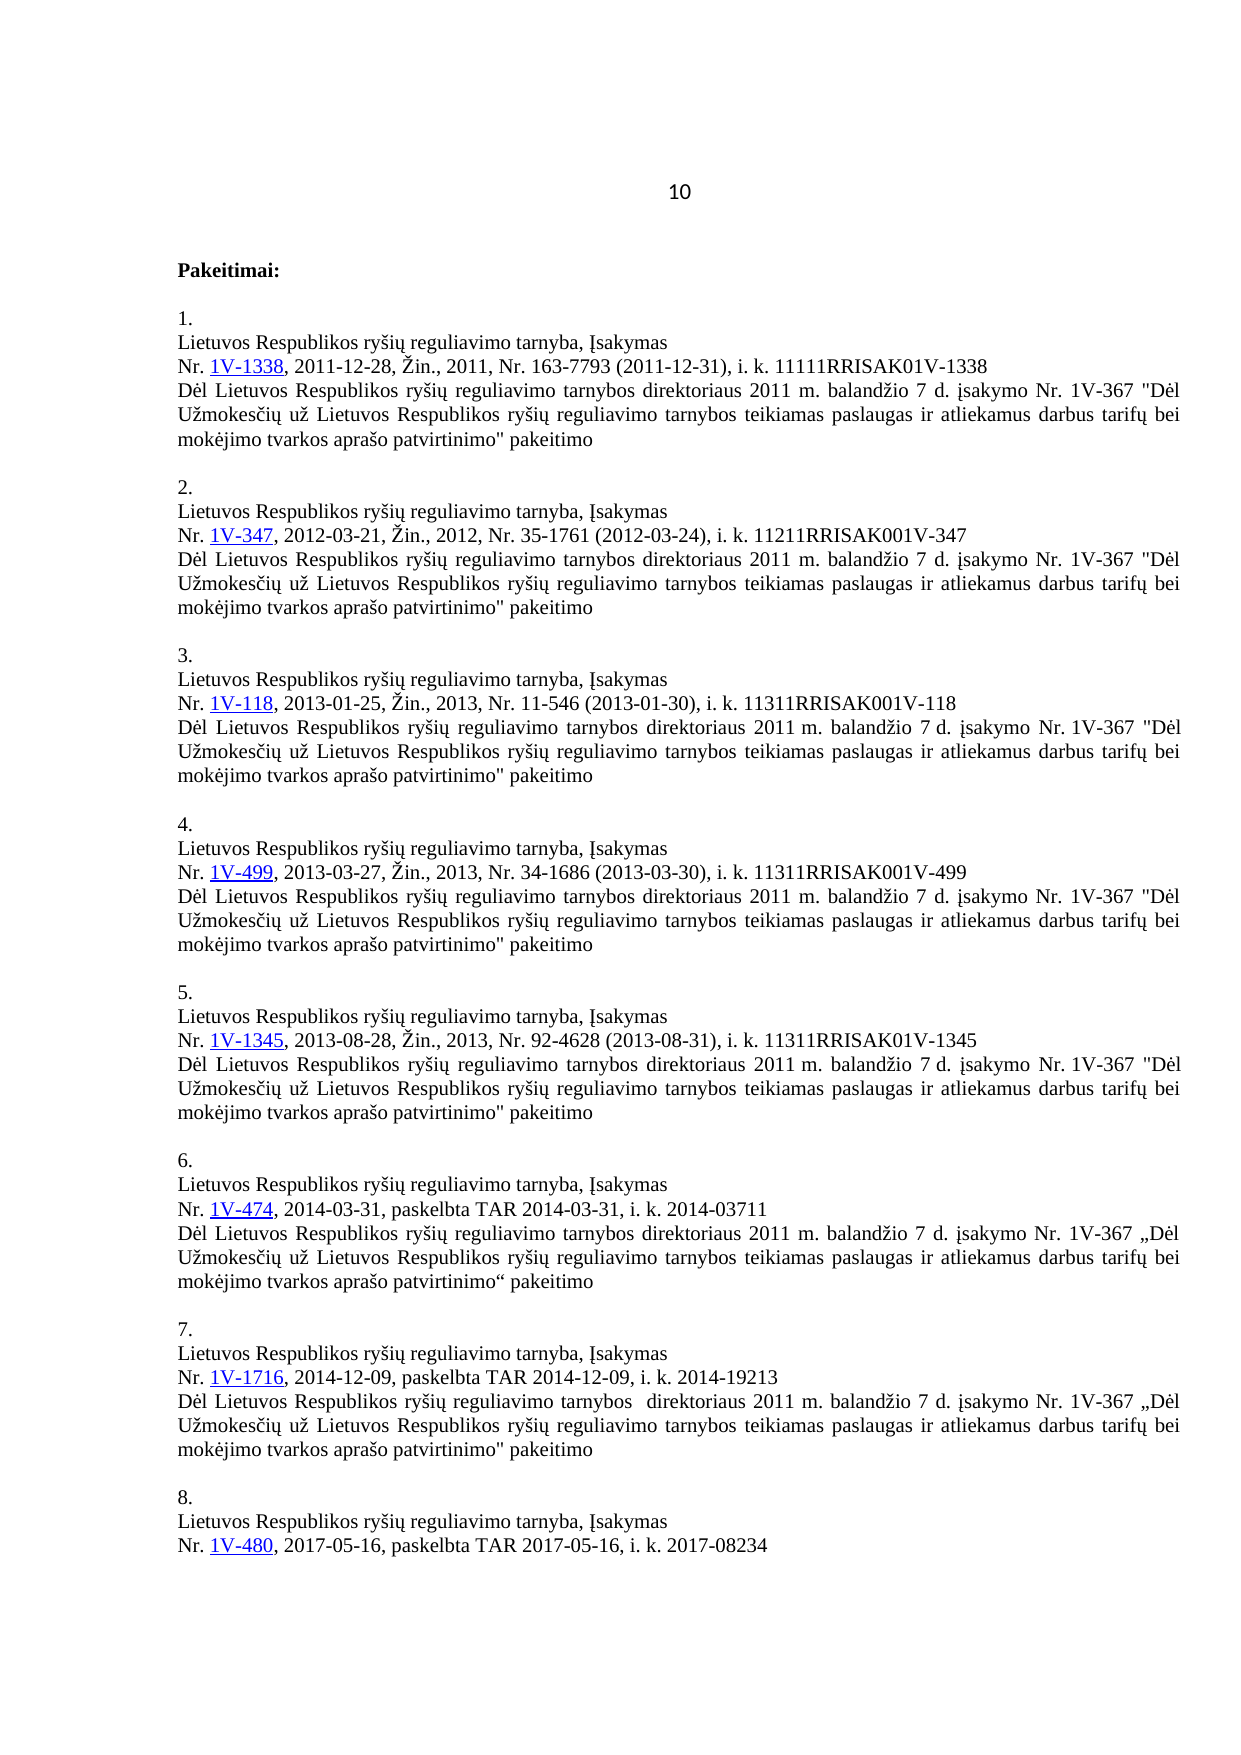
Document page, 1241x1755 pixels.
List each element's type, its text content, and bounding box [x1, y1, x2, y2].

text 4. [177, 811, 1181, 836]
text 5. [177, 980, 1181, 1004]
text 1. [177, 306, 1181, 330]
text Lietuvos Respublikos ryšių reguliavimo tarnyba, Įsakymas [177, 330, 1181, 354]
text Dėl Lietuvos Respublikos ryšių reguliavimo tarnybos direktoriaus 2011 m. balandžio 7 d. įsakymo Nr. 1V-367 „Dėl Užmokesčių už Lietuvos Respublikos ryšių reguliavimo tarnybos teikiamas paslaugas ir atliekamus darbus tarifų bei mokėjimo tvarkos aprašo patvirtinimo" pakeitimo [177, 1389, 1181, 1461]
text 8. [177, 1485, 1181, 1509]
text 3. [177, 643, 1181, 667]
text Dėl Lietuvos Respublikos ryšių reguliavimo tarnybos direktoriaus 2011 m. balandžio 7 d. įsakymo Nr. 1V-367 "Dėl Užmokesčių už Lietuvos Respublikos ryšių reguliavimo tarnybos teikiamas paslaugas ir atliekamus darbus tarifų bei mokėjimo tvarkos aprašo patvirtinimo" pakeitimo [177, 547, 1181, 619]
text Lietuvos Respublikos ryšių reguliavimo tarnyba, Įsakymas [177, 1341, 1181, 1365]
text Dėl Lietuvos Respublikos ryšių reguliavimo tarnybos direktoriaus 2011 m. balandžio 7 d. įsakymo Nr. 1V-367 "Dėl Užmokesčių už Lietuvos Respublikos ryšių reguliavimo tarnybos teikiamas paslaugas ir atliekamus darbus tarifų bei mokėjimo tvarkos aprašo patvirtinimo" pakeitimo [177, 378, 1181, 451]
text Lietuvos Respublikos ryšių reguliavimo tarnyba, Įsakymas [177, 1172, 1181, 1196]
text Lietuvos Respublikos ryšių reguliavimo tarnyba, Įsakymas [177, 1004, 1181, 1028]
text Nr. 1V-118, 2013-01-25, Žin., 2013, Nr. 11-546 (2013-01-30), i. k. 11311RRISAK001V-118 [177, 691, 1181, 715]
text Pakeitimai: [177, 258, 1181, 282]
text Nr. 1V-1338, 2011-12-28, Žin., 2011, Nr. 163-7793 (2011-12-31), i. k. 11111RRISAK01V-1338 [177, 354, 1181, 378]
text Nr. 1V-480, 2017-05-16, paskelbta TAR 2017-05-16, i. k. 2017-08234 [177, 1533, 1181, 1557]
text Dėl Lietuvos Respublikos ryšių reguliavimo tarnybos direktoriaus 2011 m. balandžio 7 d. įsakymo Nr. 1V-367 "Dėl Užmokesčių už Lietuvos Respublikos ryšių reguliavimo tarnybos teikiamas paslaugas ir atliekamus darbus tarifų bei mokėjimo tvarkos aprašo patvirtinimo" pakeitimo [177, 884, 1181, 956]
text Nr. 1V-347, 2012-03-21, Žin., 2012, Nr. 35-1761 (2012-03-24), i. k. 11211RRISAK001V-347 [177, 523, 1181, 547]
text Nr. 1V-1345, 2013-08-28, Žin., 2013, Nr. 92-4628 (2013-08-31), i. k. 11311RRISAK01V-1345 [177, 1028, 1181, 1052]
text Nr. 1V-1716, 2014-12-09, paskelbta TAR 2014-12-09, i. k. 2014-19213 [177, 1365, 1181, 1389]
text Lietuvos Respublikos ryšių reguliavimo tarnyba, Įsakymas [177, 667, 1181, 691]
text Lietuvos Respublikos ryšių reguliavimo tarnyba, Įsakymas [177, 499, 1181, 523]
text 7. [177, 1317, 1181, 1341]
text Lietuvos Respublikos ryšių reguliavimo tarnyba, Įsakymas [177, 1509, 1181, 1533]
text Nr. 1V-499, 2013-03-27, Žin., 2013, Nr. 34-1686 (2013-03-30), i. k. 11311RRISAK001V-499 [177, 859, 1181, 884]
text Dėl Lietuvos Respublikos ryšių reguliavimo tarnybos direktoriaus 2011 m. balandžio 7 d. įsakymo Nr. 1V-367 „Dėl Užmokesčių už Lietuvos Respublikos ryšių reguliavimo tarnybos teikiamas paslaugas ir atliekamus darbus tarifų bei mokėjimo tvarkos aprašo patvirtinimo“ pakeitimo [177, 1221, 1181, 1293]
text 2. [177, 474, 1181, 499]
text Lietuvos Respublikos ryšių reguliavimo tarnyba, Įsakymas [177, 836, 1181, 859]
text Nr. 1V-474, 2014-03-31, paskelbta TAR 2014-03-31, i. k. 2014-03711 [177, 1196, 1181, 1221]
text 6. [177, 1148, 1181, 1172]
text Dėl Lietuvos Respublikos ryšių reguliavimo tarnybos direktoriaus 2011 m. balandžio 7 d. įsakymo Nr. 1V-367 "Dėl Užmokesčių už Lietuvos Respublikos ryšių reguliavimo tarnybos teikiamas paslaugas ir atliekamus darbus tarifų bei mokėjimo tvarkos aprašo patvirtinimo" pakeitimo [177, 1052, 1181, 1124]
text Dėl Lietuvos Respublikos ryšių reguliavimo tarnybos direktoriaus 2011 m. balandžio 7 d. įsakymo Nr. 1V-367 "Dėl Užmokesčių už Lietuvos Respublikos ryšių reguliavimo tarnybos teikiamas paslaugas ir atliekamus darbus tarifų bei mokėjimo tvarkos aprašo patvirtinimo" pakeitimo [177, 715, 1181, 787]
